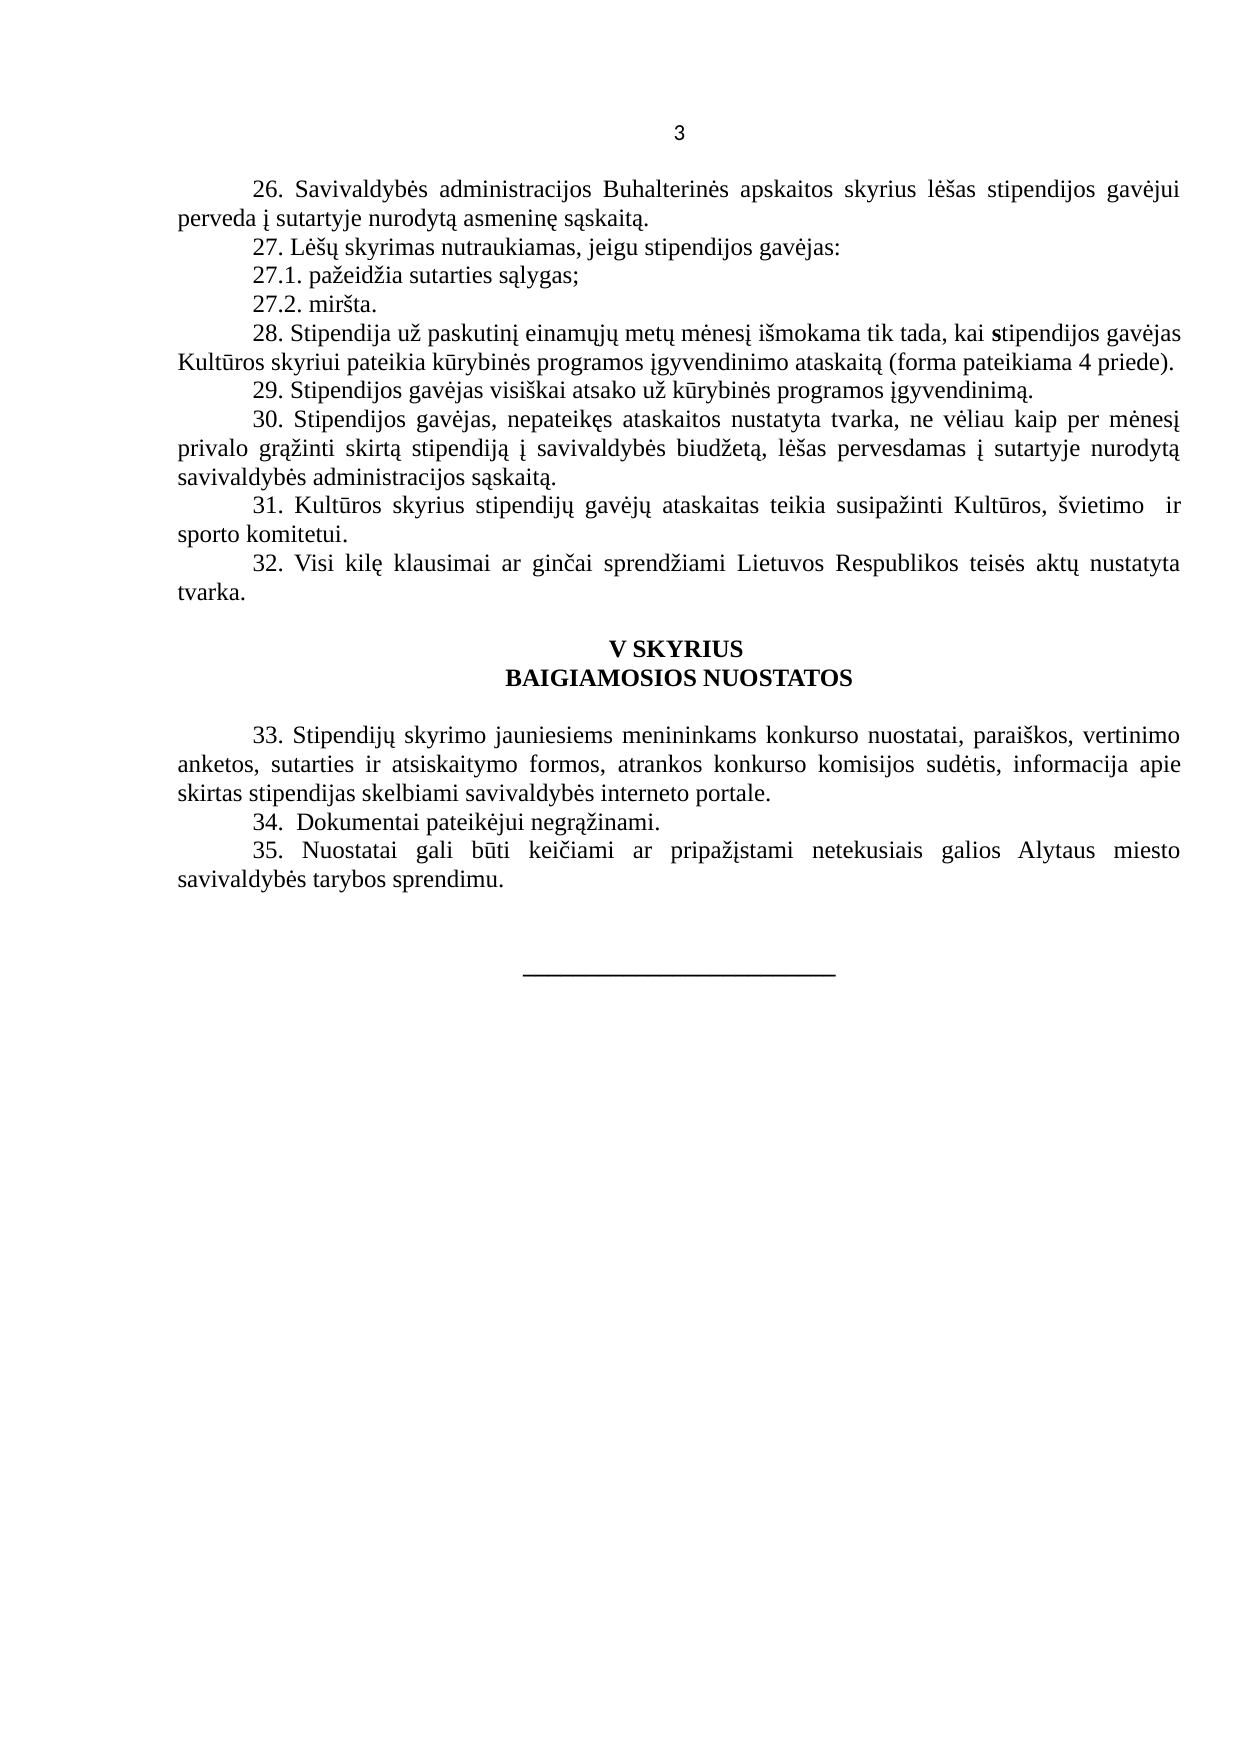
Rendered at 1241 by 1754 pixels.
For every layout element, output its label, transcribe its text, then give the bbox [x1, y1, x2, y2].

text 35. Nuostatai gali būti keičiami ar pripažįstami netekusiais galios Alytaus miesto savivaldybės tarybos sprendimu. [177, 835, 1181, 893]
text 26. Savivaldybės administracijos Buhalterinės apskaitos skyrius lėšas stipendijos gavėjui perveda į sutartyje nurodytą asmeninę sąskaitą. [177, 174, 1181, 232]
text 32. Visi kilę klausimai ar ginčai sprendžiami Lietuvos Respublikos teisės aktų nustatyta tvarka. [177, 548, 1181, 605]
text 34. Dokumentai pateikėjui negrąžinami. [177, 807, 1181, 835]
text 27.1. pažeidžia sutarties sąlygas; [177, 260, 1181, 289]
text 29. Stipendijos gavėjas visiškai atsako už kūrybinės programos įgyvendinimą. [177, 375, 1181, 404]
text 27. Lėšų skyrimas nutraukiamas, jeigu stipendijos gavėjas: [177, 232, 1181, 260]
text 30. Stipendijos gavėjas, nepateikęs ataskaitos nustatyta tvarka, ne vėliau kaip per mėnesį privalo grąžinti skirtą stipendiją į savivaldybės biudžetą, lėšas pervesdamas į sutartyje nurodytą savivaldybės administracijos sąskaitą. [177, 404, 1181, 490]
text 33. Stipendijų skyrimo jauniesiems menininkams konkurso nuostatai, paraiškos, vertinimo anketos, sutarties ir atsiskaitymo formos, atrankos konkurso komisijos sudėtis, informacija apie skirtas stipendijas skelbiami savivaldybės interneto portale. [177, 720, 1181, 807]
text V SKYRIUS [177, 634, 1181, 663]
text 28. Stipendija už paskutinį einamųjų metų mėnesį išmokama tik tada, kai stipendijos gavėjas Kultūros skyriui pateikia kūrybinės programos įgyvendinimo ataskaitą (forma pateikiama 4 priede). [177, 318, 1181, 375]
text _________________________ [177, 950, 1181, 979]
text 31. Kultūros skyrius stipendijų gavėjų ataskaitas teikia susipažinti Kultūros, švietimo ir sporto komitetui. [177, 490, 1181, 548]
text 27.2. miršta. [177, 289, 1181, 318]
text BAIGIAMOSIOS NUOSTATOS [177, 663, 1181, 692]
